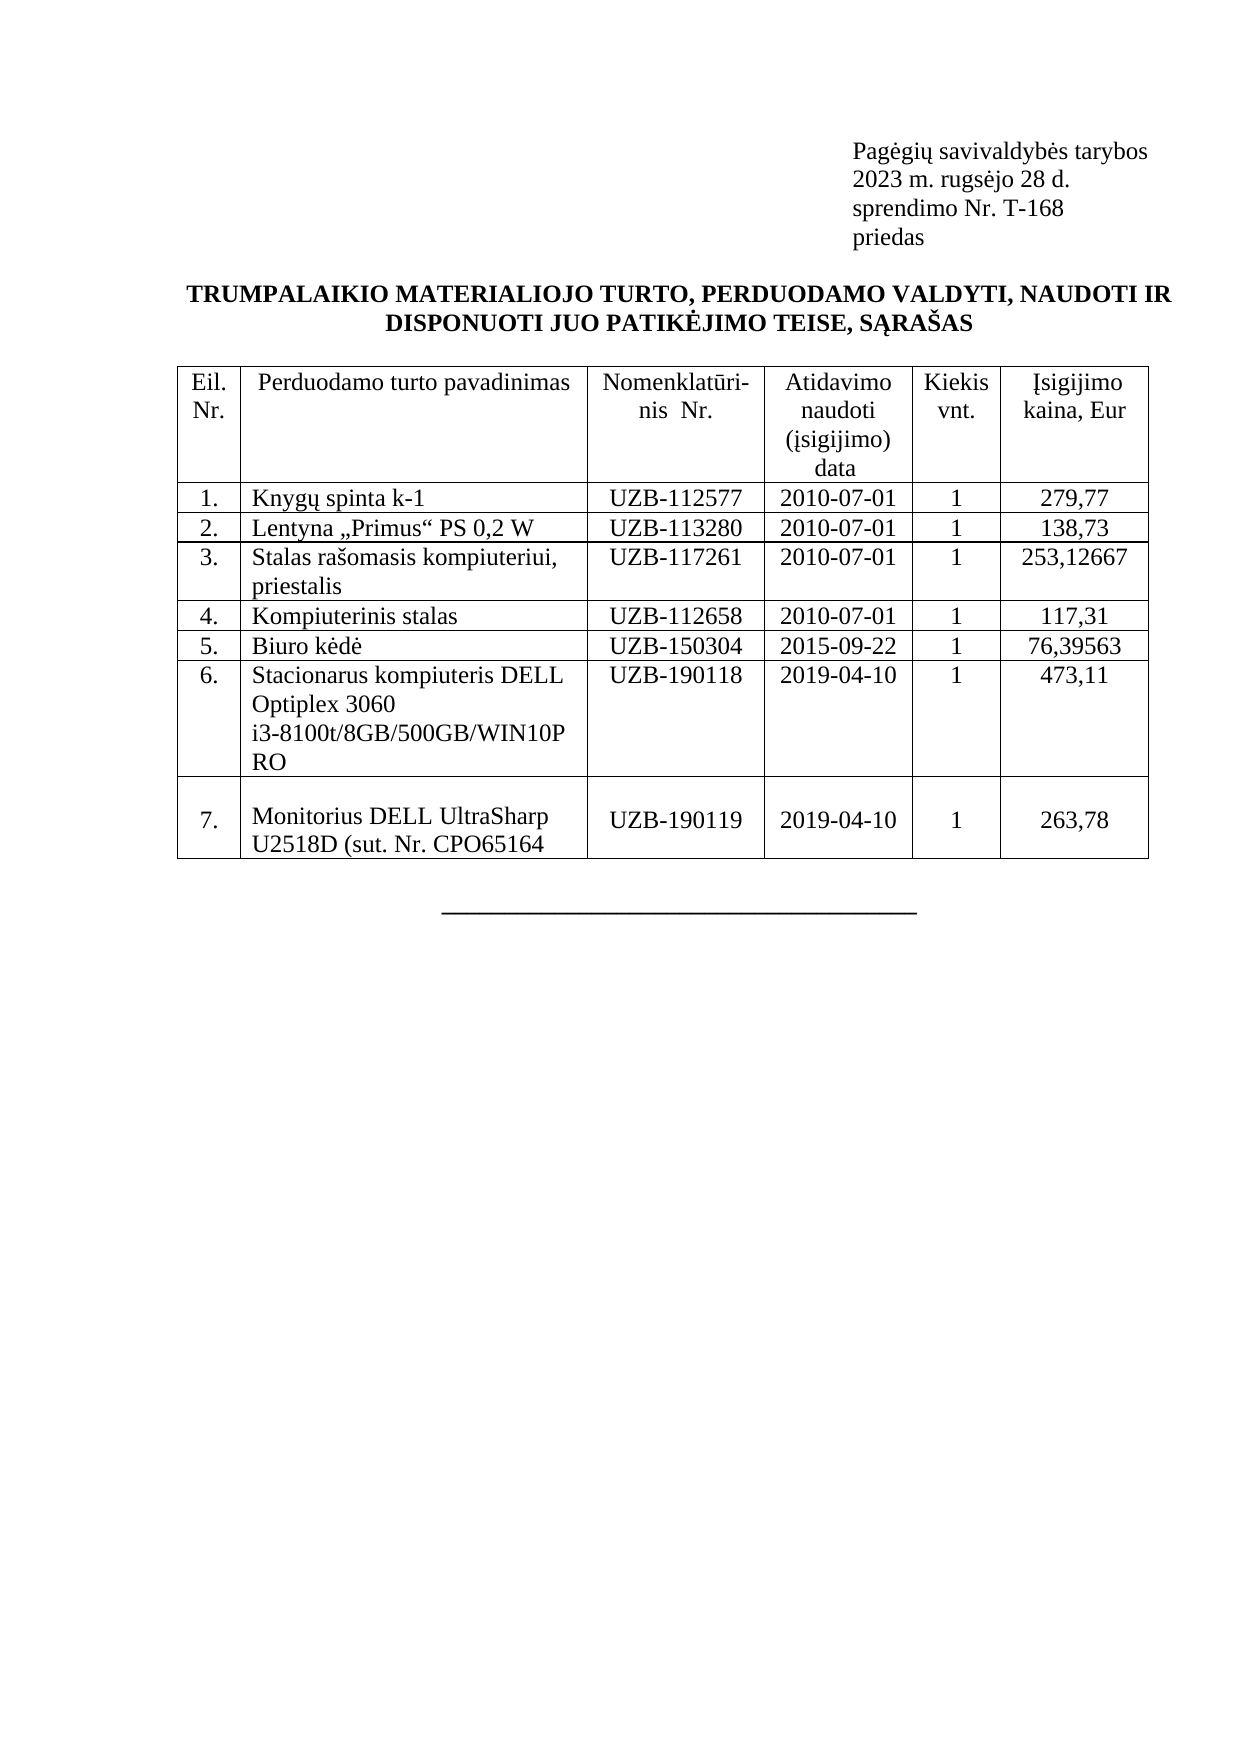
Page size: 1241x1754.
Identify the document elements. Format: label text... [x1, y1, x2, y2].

table_cell Knygų spinta k-1 [241, 483, 587, 512]
table_cell 5. [178, 631, 240, 659]
table_cell 473,11 [1001, 661, 1148, 776]
table_cell 117,31 [1001, 601, 1148, 630]
table_cell 263,78 [1001, 777, 1148, 858]
table_cell Monitorius DELL UltraSharp U2518D (sut. Nr. CPO65164 [241, 777, 587, 858]
table_header Kiekis vnt. [913, 367, 1000, 482]
table_cell 138,73 [1001, 513, 1148, 541]
table_cell 1 [913, 631, 1000, 659]
table_header Atidavimo naudoti (įsigijimo) data [765, 367, 912, 482]
table_cell 1. [178, 483, 240, 512]
text Pagėgių savivaldybės tarybos [177, 136, 1181, 164]
table_cell UZB-113280 [588, 513, 764, 541]
text 2023 m. rugsėjo 28 d. [177, 164, 1181, 193]
table_cell 253,12667 [1001, 543, 1148, 600]
table_cell 1 [913, 543, 1000, 600]
table_header Eil. Nr. [178, 367, 240, 482]
table_cell 2015-09-22 [765, 631, 912, 659]
table_cell 1 [913, 483, 1000, 512]
table_header Įsigijimo kaina, Eur [1001, 367, 1148, 482]
table_cell 1 [913, 777, 1000, 858]
table_header Perduodamo turto pavadinimas [241, 367, 587, 482]
table_cell 2010-07-01 [765, 543, 912, 600]
table_cell UZB-150304 [588, 631, 764, 659]
table_cell UZB-190118 [588, 661, 764, 776]
table_cell UZB-190119 [588, 777, 764, 858]
table_cell 279,77 [1001, 483, 1148, 512]
table_cell UZB-112658 [588, 601, 764, 630]
table_cell 3. [178, 543, 240, 600]
table_cell 7. [178, 777, 240, 858]
text TRUMPALAIKIO MATERIALIOJO turto, PERDuodamo valdyti, NAUDOTI IR DISPONUOTI JUO patikėjimo teise, sąrašas [177, 279, 1181, 337]
table_cell 2010-07-01 [765, 601, 912, 630]
table_cell Biuro kėdė [241, 631, 587, 659]
table_cell 1 [913, 601, 1000, 630]
table_cell Kompiuterinis stalas [241, 601, 587, 630]
table_cell 4. [178, 601, 240, 630]
table_cell UZB-117261 [588, 543, 764, 600]
table_cell 1 [913, 513, 1000, 541]
table_cell 1 [913, 661, 1000, 776]
text sprendimo Nr. T-168 [177, 193, 1181, 222]
table_cell Stalas rašomasis kompiuteriui, priestalis [241, 543, 587, 600]
table_cell 2010-07-01 [765, 513, 912, 541]
table_cell 2019-04-10 [765, 661, 912, 776]
table_cell Lentyna „Primus“ PS 0,2 W [241, 513, 587, 541]
table_cell 2019-04-10 [765, 777, 912, 858]
text priedas [177, 222, 1181, 251]
text ______________________________________ [177, 888, 1181, 917]
table_cell UZB-112577 [588, 483, 764, 512]
table_cell 2010-07-01 [765, 483, 912, 512]
table_cell 76,39563 [1001, 631, 1148, 659]
table_cell Stacionarus kompiuteris DELL Optiplex 3060 i3-8100t/8GB/500GB/WIN10PRO [241, 661, 587, 776]
table_cell 6. [178, 661, 240, 776]
table_header Nomenklatūri-nis Nr. [588, 367, 764, 482]
table_cell 2. [178, 513, 240, 541]
